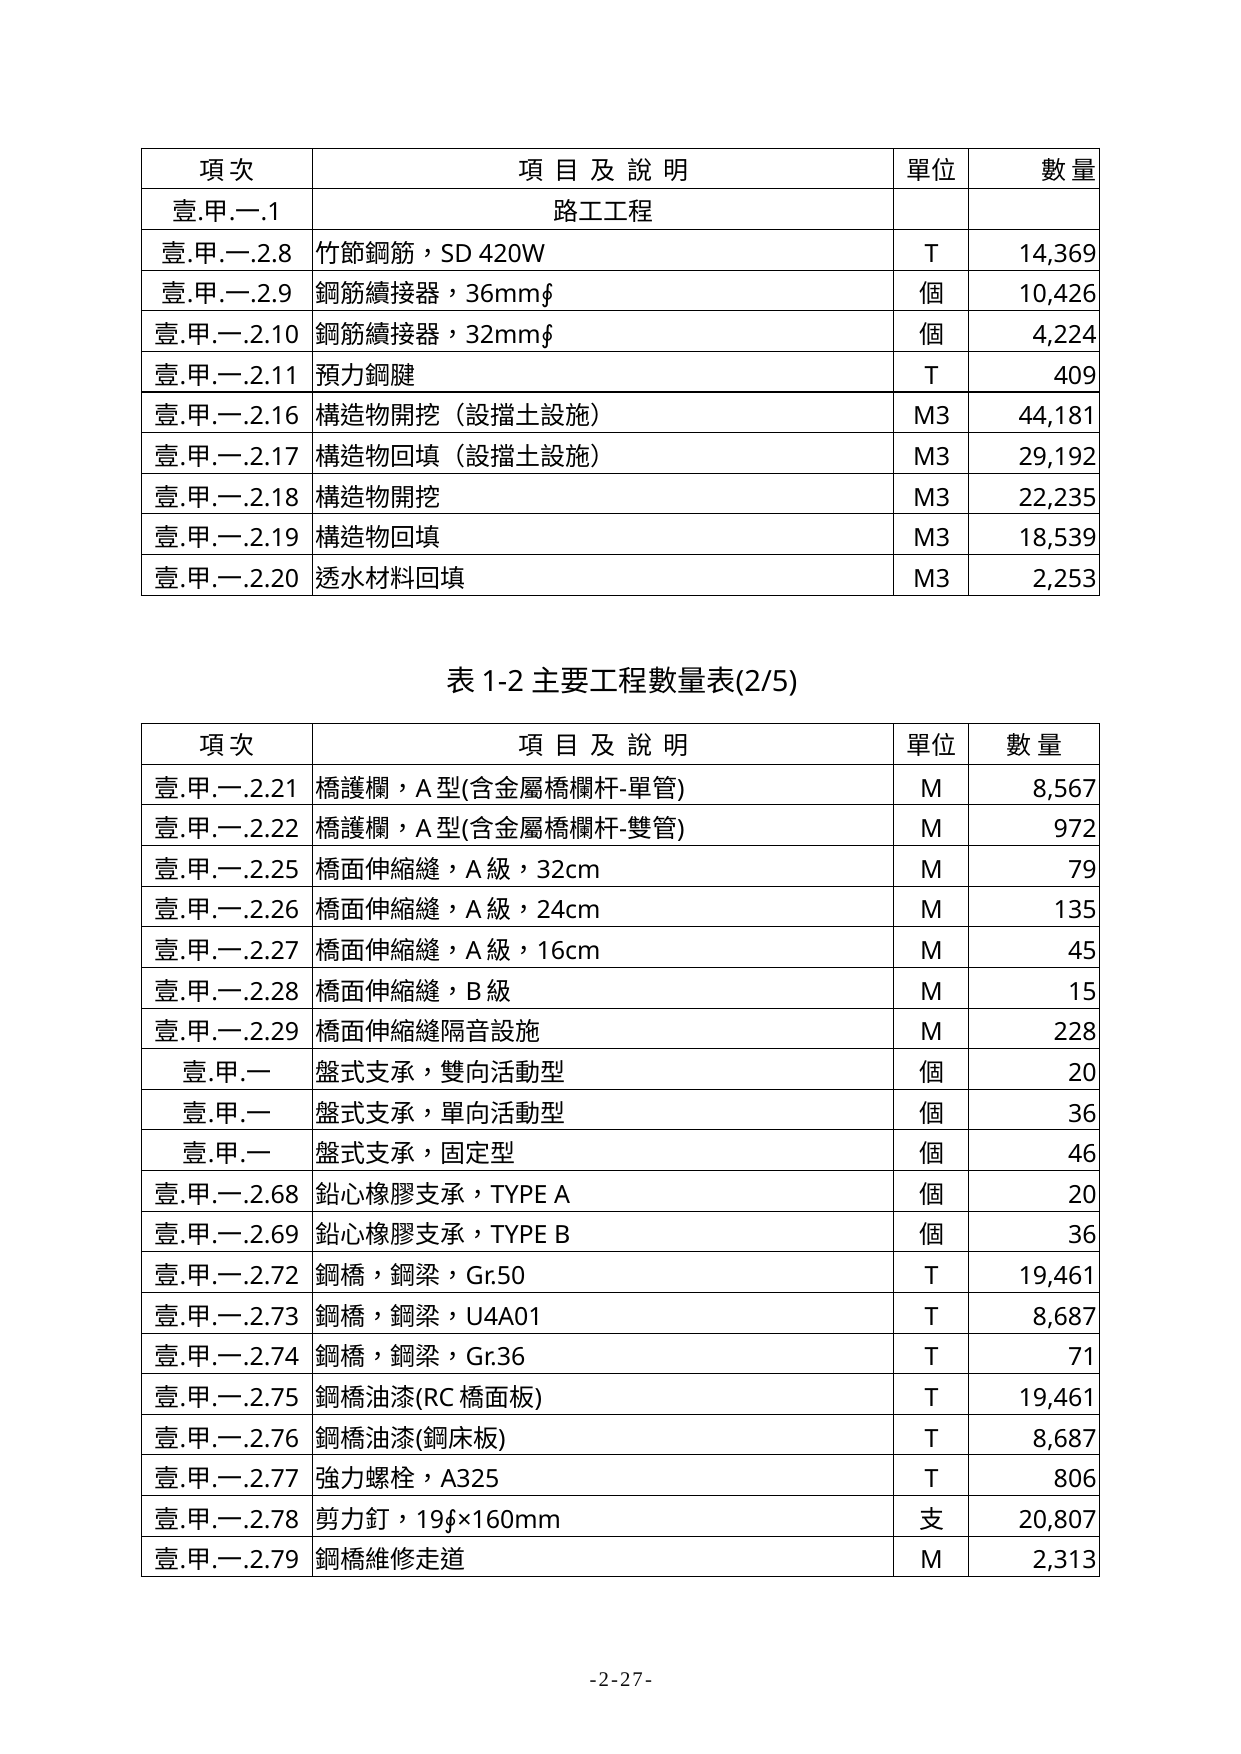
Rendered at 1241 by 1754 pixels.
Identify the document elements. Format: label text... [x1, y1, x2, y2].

table_cell 壹.甲.一.2.73 [142, 1293, 312, 1332]
table_cell 壹.甲.一.2.69 [142, 1212, 312, 1251]
table_cell 壹.甲.一.2.16 [142, 393, 312, 432]
table_cell 鋼橋油漆(鋼床板) [313, 1415, 893, 1454]
table_header 項 目 及 說 明 [313, 149, 893, 188]
table_cell 2,253 [969, 555, 1099, 594]
table_cell 806 [969, 1455, 1099, 1495]
table_cell M [894, 846, 968, 886]
table_cell 壹.甲.一.2.29 [142, 1009, 312, 1048]
table_cell 橋護欄，A型(含金屬橋欄杆-雙管) [313, 805, 893, 845]
table_cell 路工工程 [313, 189, 893, 229]
table_header 數 量 [969, 149, 1099, 188]
table_cell 壹.甲.一.2.75 [142, 1374, 312, 1414]
table_cell 個 [894, 1090, 968, 1129]
table_cell T [894, 230, 968, 269]
table_cell 972 [969, 805, 1099, 845]
table_cell 剪力釘，19∮×160mm [313, 1496, 893, 1536]
table_cell 壹.甲.一.2.21 [142, 765, 312, 804]
table_cell 支 [894, 1496, 968, 1536]
table_cell 71 [969, 1334, 1099, 1373]
table_header 單位 [894, 724, 968, 764]
table_header 項 目 及 說 明 [313, 724, 893, 764]
table_cell 壹.甲.一.2.72 [142, 1252, 312, 1292]
table_cell 壹.甲.一.2.78 [142, 1496, 312, 1536]
table_cell M [894, 1537, 968, 1576]
table_cell T [894, 352, 968, 391]
table_cell 個 [894, 1130, 968, 1170]
table_cell 壹.甲.一.1 [142, 189, 312, 229]
table_cell 鋼橋，鋼梁，Gr.50 [313, 1252, 893, 1292]
table_cell 壹.甲.一.2.28 [142, 968, 312, 1007]
table_cell T [894, 1334, 968, 1373]
table_cell 45 [969, 927, 1099, 967]
table_cell 79 [969, 846, 1099, 886]
table_cell M [894, 805, 968, 845]
table_cell M [894, 968, 968, 1007]
table_cell 20 [969, 1049, 1099, 1089]
table_cell M3 [894, 433, 968, 473]
table_cell 壹.甲.一.2.26 [142, 887, 312, 926]
table_cell 壹.甲.一.2.22 [142, 805, 312, 845]
table_cell 19,461 [969, 1374, 1099, 1414]
table_cell 29,192 [969, 433, 1099, 473]
table_header 項 次 [142, 149, 312, 188]
table_cell 22,235 [969, 474, 1099, 513]
table_cell 壹.甲.一.2.27 [142, 927, 312, 967]
table_cell 鋼橋維修走道 [313, 1537, 893, 1576]
table_cell 鋼筋續接器，32mm∮ [313, 311, 893, 351]
table_cell M3 [894, 474, 968, 513]
table_cell 409 [969, 352, 1099, 391]
table_cell M3 [894, 514, 968, 554]
table_cell 橋面伸縮縫，B級 [313, 968, 893, 1007]
table_cell M [894, 1009, 968, 1048]
table_cell T [894, 1374, 968, 1414]
table_cell 個 [894, 1212, 968, 1251]
table_cell 橋面伸縮縫，A級，24cm [313, 887, 893, 926]
table_cell 18,539 [969, 514, 1099, 554]
table_header 單位 [894, 149, 968, 188]
table_cell M [894, 927, 968, 967]
table_cell 4,224 [969, 311, 1099, 351]
table_cell 44,181 [969, 393, 1099, 432]
table_cell 透水材料回填 [313, 555, 893, 594]
table_cell 個 [894, 1171, 968, 1211]
table_cell 橋面伸縮縫隔音設施 [313, 1009, 893, 1048]
table_cell 壹.甲.一.2.9 [142, 271, 312, 310]
table_cell 橋面伸縮縫，A級，32cm [313, 846, 893, 886]
table_cell 壹.甲.一.2.17 [142, 433, 312, 473]
table_cell 36 [969, 1212, 1099, 1251]
text 表1-2 主要工程數量表(2/5) [148, 658, 1092, 700]
table_cell 盤式支承，單向活動型 [313, 1090, 893, 1129]
table_cell 20,807 [969, 1496, 1099, 1536]
table_cell 橋面伸縮縫，A級，16cm [313, 927, 893, 967]
table_cell 構造物開挖 [313, 474, 893, 513]
table_cell 228 [969, 1009, 1099, 1048]
table_cell 壹.甲.一.2.18 [142, 474, 312, 513]
table_cell 15 [969, 968, 1099, 1007]
table_cell M [894, 887, 968, 926]
table_cell 20 [969, 1171, 1099, 1211]
table_cell 壹.甲.一.2.76 [142, 1415, 312, 1454]
table_cell 壹.甲.一.2.20 [142, 555, 312, 594]
table_cell 預力鋼腱 [313, 352, 893, 391]
table_cell 壹.甲.一 [142, 1090, 312, 1129]
table_cell 盤式支承，固定型 [313, 1130, 893, 1170]
table_cell 鋼橋油漆(RC橋面板) [313, 1374, 893, 1414]
table_cell 壹.甲.一 [142, 1130, 312, 1170]
table_cell 鋼筋續接器，36mm∮ [313, 271, 893, 310]
table_cell 135 [969, 887, 1099, 926]
table_header 項 次 [142, 724, 312, 764]
table_cell 8,687 [969, 1415, 1099, 1454]
table_cell T [894, 1252, 968, 1292]
table_cell T [894, 1293, 968, 1332]
table_cell 個 [894, 1049, 968, 1089]
table_cell [894, 189, 968, 229]
table_cell 壹.甲.一.2.74 [142, 1334, 312, 1373]
table_cell 壹.甲.一.2.25 [142, 846, 312, 886]
table_cell 橋護欄，A型(含金屬橋欄杆-單管) [313, 765, 893, 804]
table_cell 壹.甲.一 [142, 1049, 312, 1089]
table_cell 壹.甲.一.2.68 [142, 1171, 312, 1211]
table_cell 個 [894, 311, 968, 351]
table_cell 鉛心橡膠支承，TYPE A [313, 1171, 893, 1211]
table_cell 壹.甲.一.2.8 [142, 230, 312, 269]
table_cell 36 [969, 1090, 1099, 1129]
table_cell T [894, 1455, 968, 1495]
table_cell 構造物回填（設擋土設施） [313, 433, 893, 473]
table_cell 鉛心橡膠支承，TYPE B [313, 1212, 893, 1251]
table_cell 2,313 [969, 1537, 1099, 1576]
table_cell 鋼橋，鋼梁，Gr.36 [313, 1334, 893, 1373]
table_cell 8,567 [969, 765, 1099, 804]
table_cell M3 [894, 555, 968, 594]
table_cell 強力螺栓，A325 [313, 1455, 893, 1495]
table_cell 竹節鋼筋，SD 420W [313, 230, 893, 269]
table_cell 壹.甲.一.2.19 [142, 514, 312, 554]
table_cell 個 [894, 271, 968, 310]
table_cell 壹.甲.一.2.79 [142, 1537, 312, 1576]
table_cell 壹.甲.一.2.10 [142, 311, 312, 351]
table_cell M3 [894, 393, 968, 432]
table_cell 構造物回填 [313, 514, 893, 554]
table_cell 14,369 [969, 230, 1099, 269]
table_cell 10,426 [969, 271, 1099, 310]
table_cell 構造物開挖（設擋土設施） [313, 393, 893, 432]
table_cell 鋼橋，鋼梁，U4A01 [313, 1293, 893, 1332]
table_cell 壹.甲.一.2.77 [142, 1455, 312, 1495]
table_cell 盤式支承，雙向活動型 [313, 1049, 893, 1089]
table_cell [969, 189, 1099, 229]
table_cell 19,461 [969, 1252, 1099, 1292]
table_cell 46 [969, 1130, 1099, 1170]
table_cell 8,687 [969, 1293, 1099, 1332]
table_header 數 量 [969, 724, 1099, 764]
table_cell T [894, 1415, 968, 1454]
table_cell 壹.甲.一.2.11 [142, 352, 312, 391]
table_cell M [894, 765, 968, 804]
